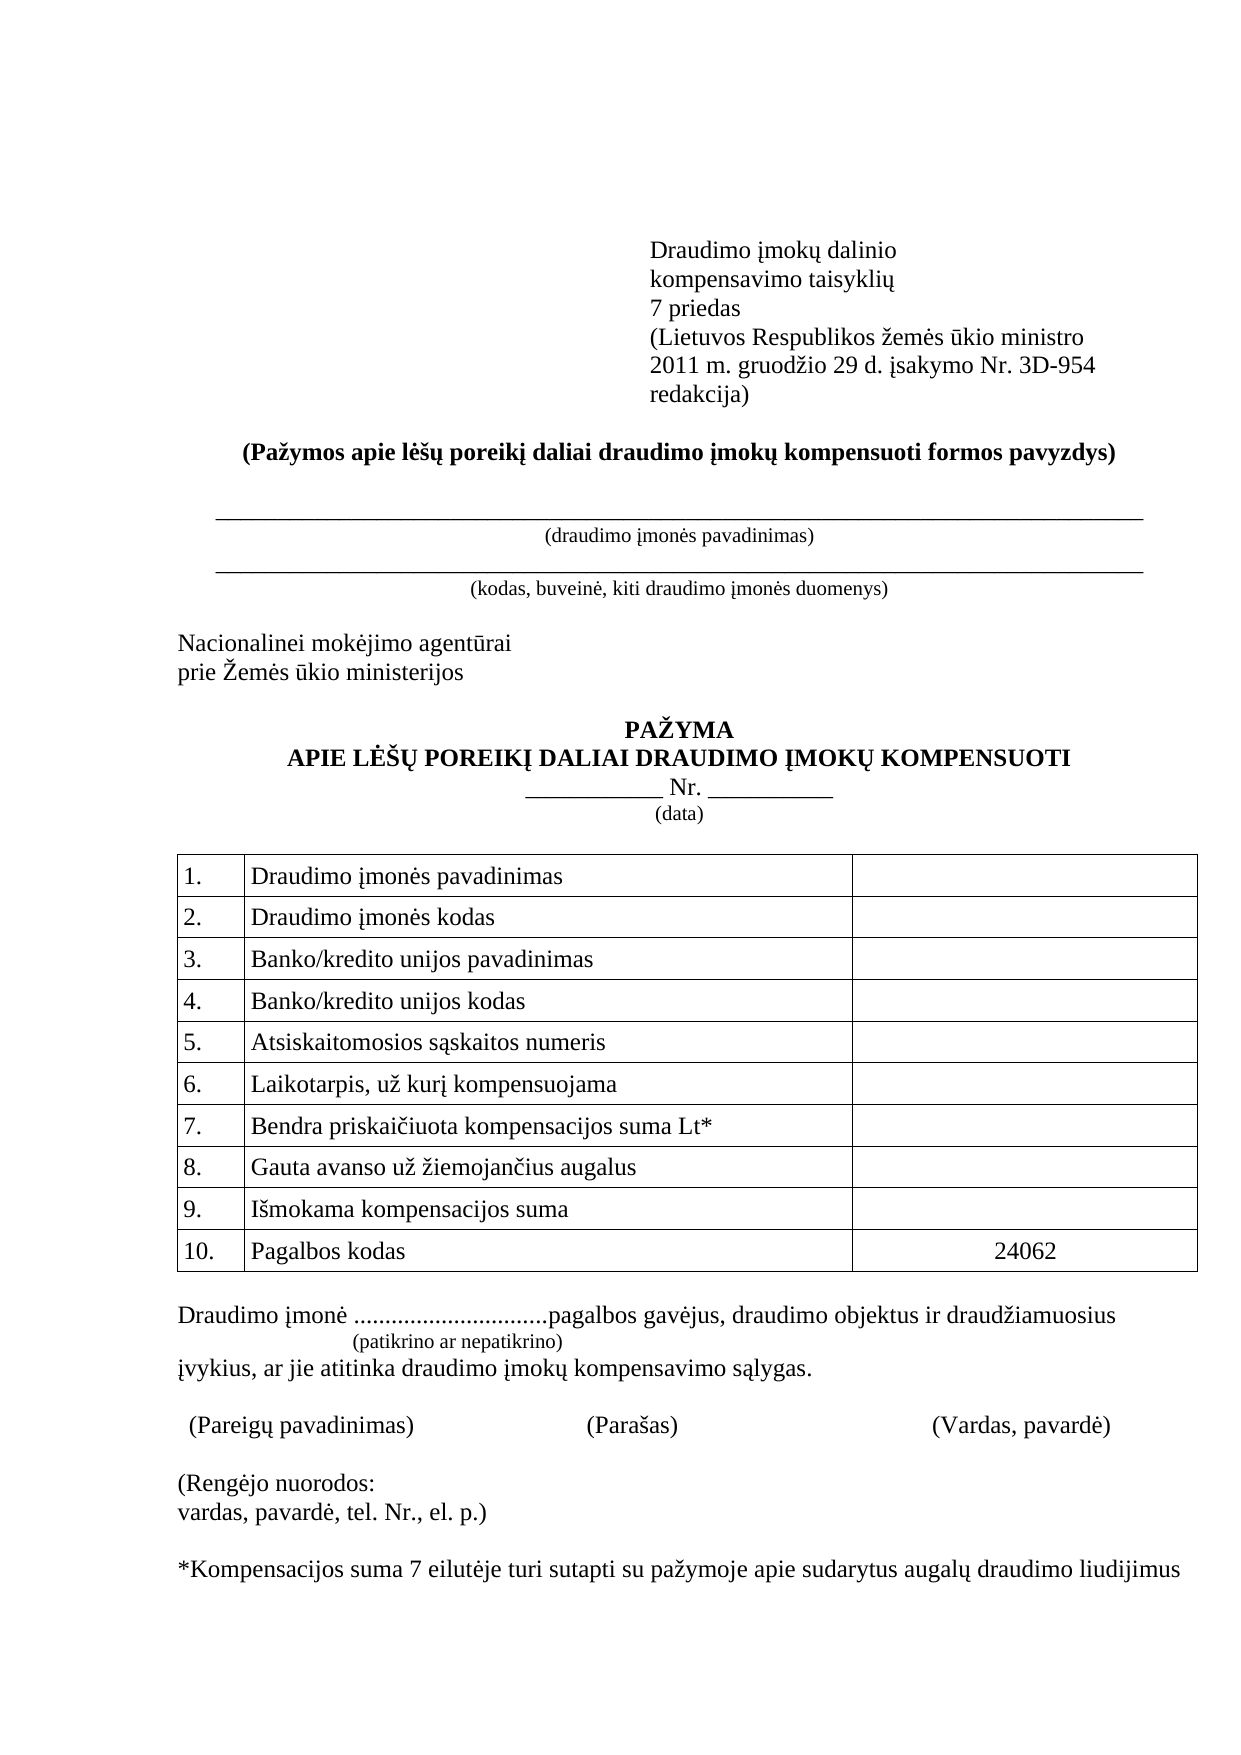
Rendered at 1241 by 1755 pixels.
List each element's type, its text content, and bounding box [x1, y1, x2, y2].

text _ [177, 547, 1181, 576]
text Nacionalinei mokėjimo agentūrai [177, 628, 1181, 657]
text prie Žemės ūkio ministerijos [177, 657, 1181, 686]
text ___________ Nr. __________ [177, 772, 1181, 801]
table_cell [853, 897, 1197, 937]
table_header 1. [178, 855, 244, 896]
text Draudimo įmonė pagalbos gavėjus, draudimo objektus ir draudžiamuosius [177, 1300, 1181, 1329]
text PAŽYMA [177, 715, 1181, 743]
table_cell Atsiskaitomosios sąskaitos numeris [245, 1022, 852, 1062]
table_header (Pareigų pavadinimas) [177, 1411, 538, 1439]
text *Kompensacijos suma 7 eilutėje turi sutapti su pažymoje apie sudarytus augalų draudimo liudijimus [177, 1554, 1181, 1583]
table_cell Draudimo įmonės kodas [245, 897, 852, 937]
table_cell 9. [178, 1188, 244, 1229]
table_cell Išmokama kompensacijos suma [245, 1188, 852, 1229]
text įvykius, ar jie atitinka draudimo įmokų kompensavimo sąlygas. [177, 1353, 1181, 1382]
table_cell 8. [178, 1147, 244, 1187]
text (Rengėjo nuorodos: [177, 1468, 1181, 1497]
text 2011 m. gruodžio 29 d. įsakymo Nr. 3D-954 [649, 350, 1181, 379]
table_cell 6. [178, 1063, 244, 1104]
text Draudimo įmokų dalinio [649, 235, 1181, 264]
table_cell 5. [178, 1022, 244, 1062]
text (kodas, buveinė, kiti draudimo įmonės duomenys) [177, 576, 1181, 600]
table_cell 4. [178, 980, 244, 1021]
table_cell Gauta avanso už žiemojančius augalus [245, 1147, 852, 1187]
table_cell [853, 980, 1197, 1021]
text kompensavimo taisyklių [649, 264, 1181, 293]
text (patikrino ar nepatikrino) [352, 1329, 1181, 1353]
text (data) [177, 801, 1181, 825]
text vardas, pavardė, tel. Nr., el. p.) [177, 1497, 1181, 1526]
text (Lietuvos Respublikos žemės ūkio ministro [649, 322, 1181, 350]
table_cell Banko/kredito unijos pavadinimas [245, 938, 852, 979]
table_cell 24062 [853, 1230, 1197, 1271]
table_cell [853, 1147, 1197, 1187]
table_cell [853, 1105, 1197, 1146]
table_cell [853, 1188, 1197, 1229]
text 7 priedas [649, 293, 1181, 322]
table_cell Banko/kredito unijos kodas [245, 980, 852, 1021]
table_cell [853, 938, 1197, 979]
table_cell Pagalbos kodas [245, 1230, 852, 1271]
table_cell [853, 1063, 1197, 1104]
table_cell Laikotarpis, už kurį kompensuojama [245, 1063, 852, 1104]
table_cell [853, 1022, 1197, 1062]
table_header [853, 855, 1197, 896]
table_cell 7. [178, 1105, 244, 1146]
table_header (Vardas, pavardė) [726, 1411, 1122, 1439]
table_cell Bendra priskaičiuota kompensacijos suma Lt* [245, 1105, 852, 1146]
text (Pažymos apie lėšų poreikį daliai draudimo įmokų kompensuoti formos pavyzdys) [177, 437, 1181, 465]
table_cell 3. [178, 938, 244, 979]
table_cell 2. [178, 897, 244, 937]
text APIE LĖŠŲ POREIKĮ DALIAI DRAUDIMO ĮMOKŲ KOMPENSUOTI [177, 743, 1181, 772]
table_header (Parašas) [539, 1411, 726, 1439]
text (draudimo įmonės pavadinimas) [177, 523, 1181, 547]
text _ [177, 494, 1181, 523]
table_cell 10. [178, 1230, 244, 1271]
text redakcija) [649, 379, 1181, 408]
table_header Draudimo įmonės pavadinimas [245, 855, 852, 896]
